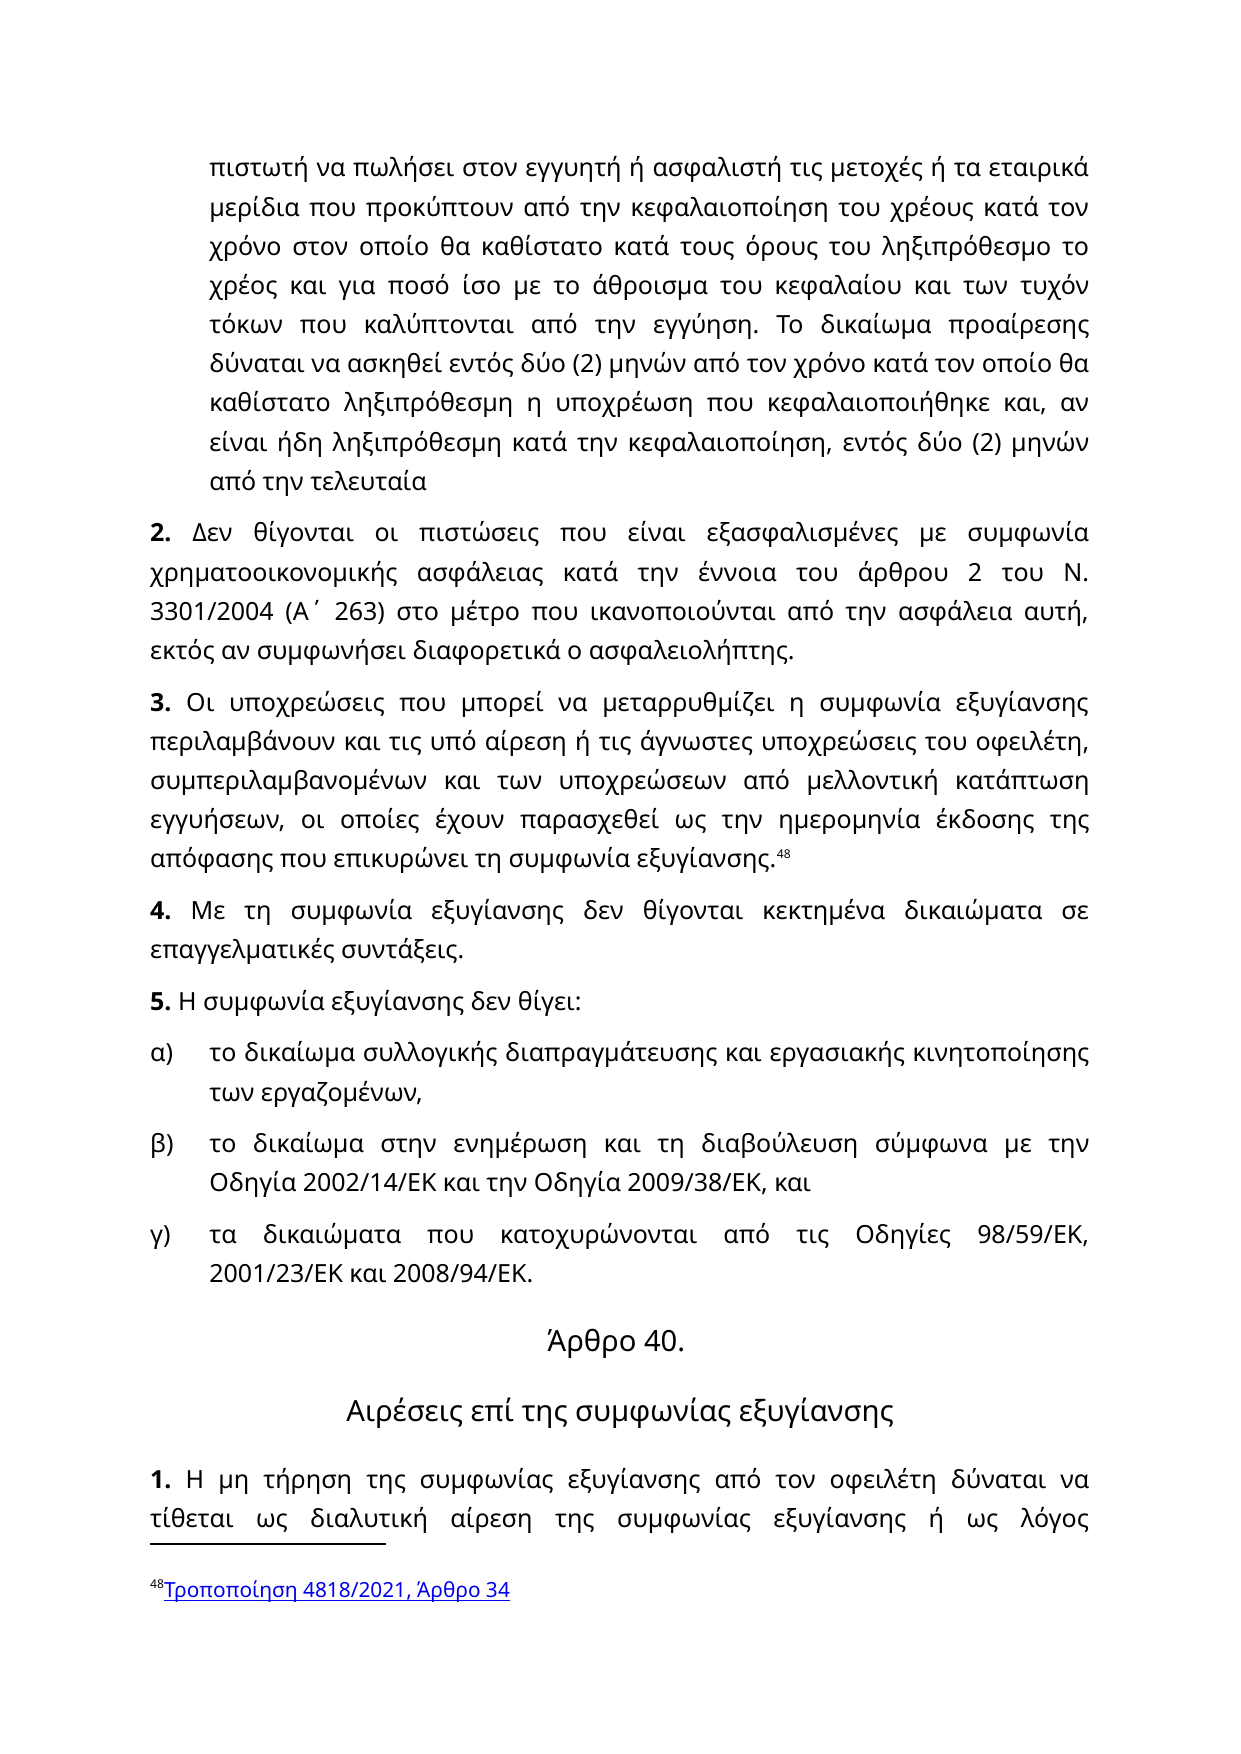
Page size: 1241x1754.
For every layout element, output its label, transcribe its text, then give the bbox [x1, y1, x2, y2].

text 2. Δεν θίγονται οι πιστώσεις που είναι εξασφαλισμένες με συμφωνία χρηματοοικονομικής ασφάλειας κατά την έννοια του άρθρου 2 του Ν. 3301/2004 (Α΄ 263) στο μέτρο που ικανοποιούνται από την ασφάλεια αυτή, εκτός αν συμφωνήσει διαφορετικά ο ασφαλειολήπτης. [150, 515, 1090, 667]
list β) το δικαίωμα στην ενημέρωση και τη διαβούλευση σύμφωνα με την Οδηγία 2002/14/ΕΚ και την Οδηγία 2009/38/ΕΚ, και [150, 1126, 1090, 1199]
text 5. Η συμφωνία εξυγίανσης δεν θίγει: [150, 983, 1090, 1017]
list πιστωτή να πωλήσει στον εγγυητή ή ασφαλιστή τις μετοχές ή τα εταιρικά μερίδια που προκύπτουν από την κεφαλαιοποίηση του χρέους κατά τον χρόνο στον οποίο θα καθίστατο κατά τους όρους του ληξιπρόθεσμο το χρέος και για ποσό ίσο με το άθροισμα του κεφαλαίου και των τυχόν τόκων που καλύπτονται από την εγγύηση. Το δικαίωμα προαίρεσης δύναται να ασκηθεί εντός δύο (2) μηνών από τον χρόνο κατά τον οποίο θα καθίστατο ληξιπρόθεσμη η υποχρέωση που κεφαλαιοποιήθηκε και, αν είναι ήδη ληξιπρόθεσμη κατά την κεφαλαιοποίηση, εντός δύο (2) μηνών από την τελευταία [150, 150, 1090, 497]
text 1. Η μη τήρηση της συμφωνίας εξυγίανσης από τον οφειλέτη δύναται να τίθεται ως διαλυτική αίρεση της συμφωνίας εξυγίανσης ή ως λόγος [150, 1461, 1090, 1534]
list α) το δικαίωμα συλλογικής διαπραγμάτευσης και εργασιακής κινητοποίησης των εργαζομένων, [150, 1035, 1090, 1108]
subtitle Αιρέσεις επί της συμφωνίας εξυγίανσης [150, 1391, 1090, 1430]
list γ) τα δικαιώματα που κατοχυρώνονται από τις Οδηγίες 98/59/ΕΚ, 2001/23/ΕΚ και 2008/94/ΕΚ. [150, 1217, 1090, 1290]
subtitle Άρθρο 40. [150, 1320, 1090, 1360]
text 4. Με τη συμφωνία εξυγίανσης δεν θίγονται κεκτημένα δικαιώματα σε επαγγελματικές συντάξεις. [150, 892, 1090, 966]
text Τροποποίηση 4818/2021, Άρθρο 34 [150, 1576, 1090, 1604]
text 3. Οι υποχρεώσεις που μπορεί να μεταρρυθμίζει η συμφωνία εξυγίανσης περιλαμβάνουν και τις υπό αίρεση ή τις άγνωστες υποχρεώσεις του οφειλέτη, συμπεριλαμβανομένων και των υποχρεώσεων από μελλοντική κατάπτωση εγγυήσεων, οι οποίες έχουν παρασχεθεί ως την ημερομηνία έκδοσης της απόφασης που επικυρώνει τη συμφωνία εξυγίανσης. [150, 684, 1090, 875]
